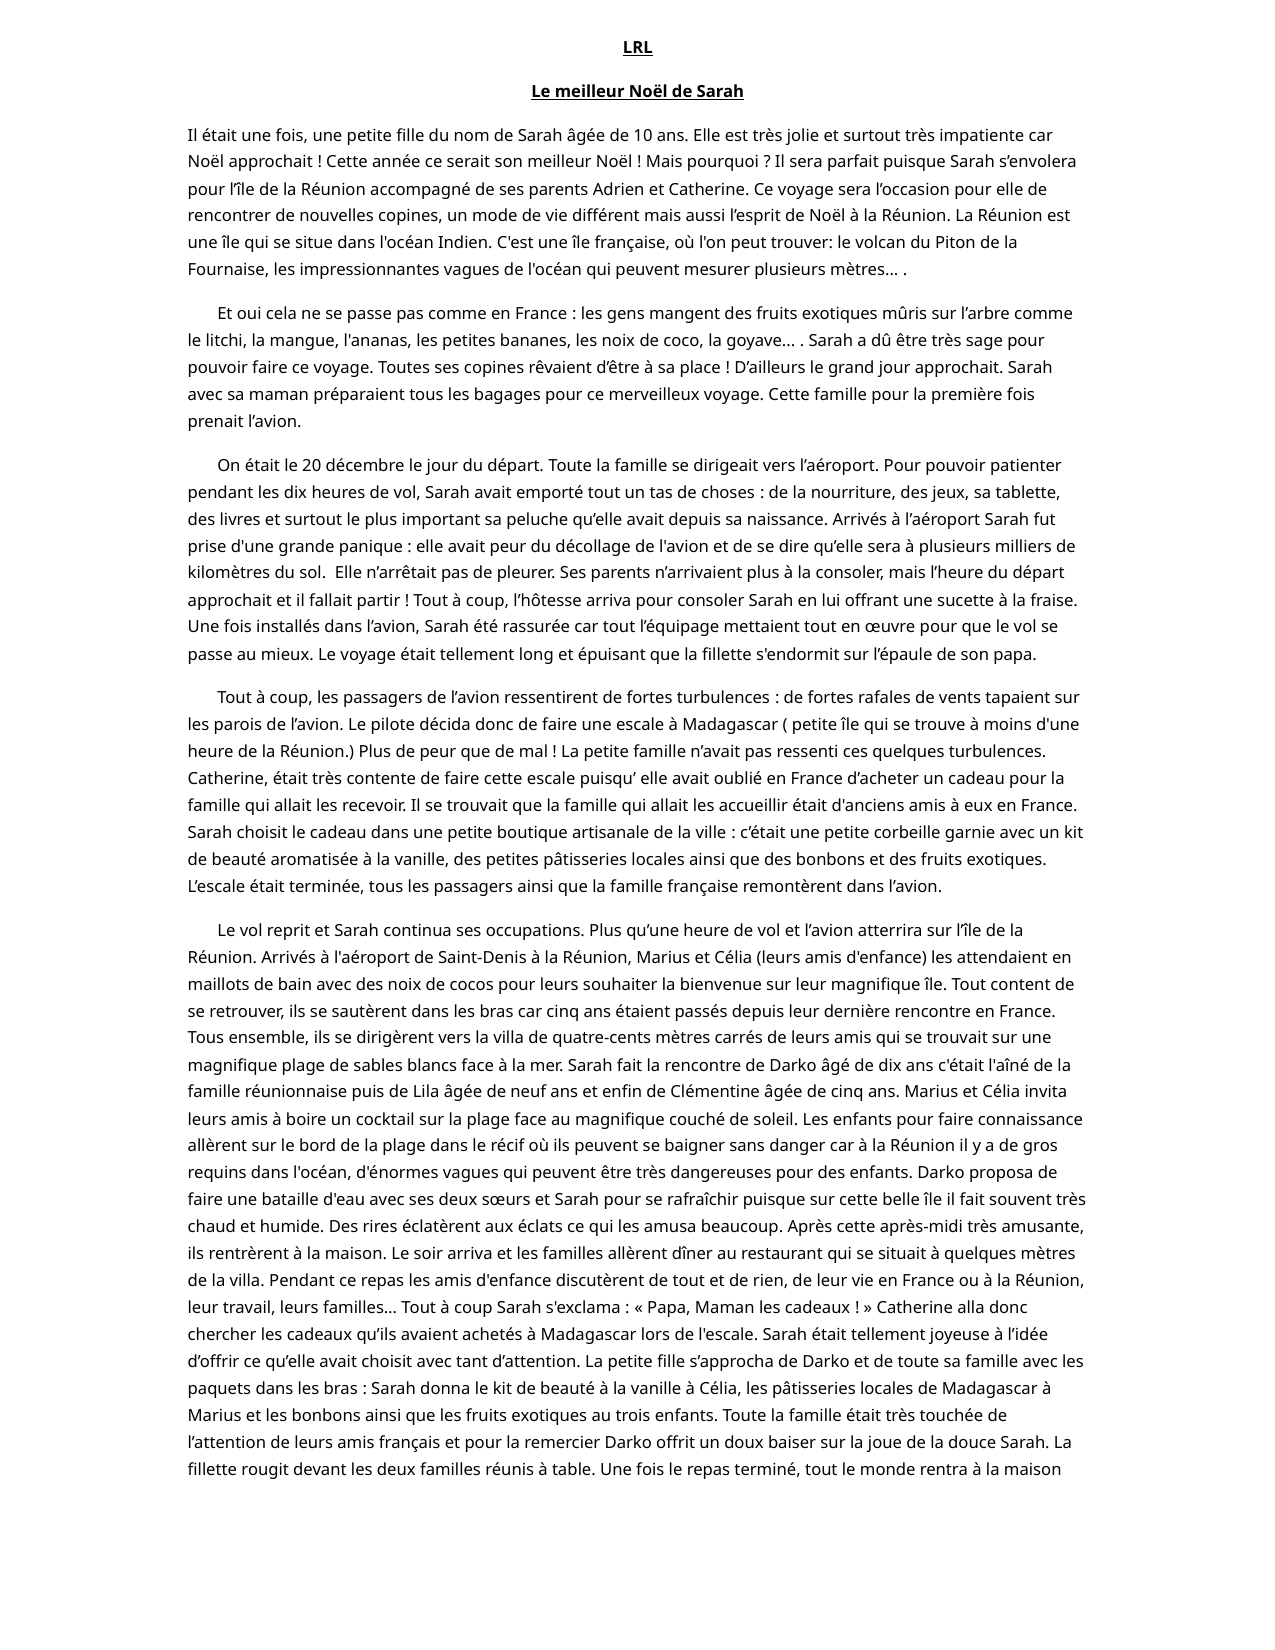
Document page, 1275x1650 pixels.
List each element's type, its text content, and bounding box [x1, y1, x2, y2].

text On était le 20 décembre le jour du départ. Toute la famille se dirigeait vers l’aéroport. Pour pouvoir patienter pendant les dix heures de vol, Sarah avait emporté tout un tas de choses : de la nourriture, des jeux, sa tablette, des livres et surtout le plus important sa peluche qu’elle avait depuis sa naissance. Arrivés à l’aéroport Sarah fut prise d'une grande panique : elle avait peur du décollage de l'avion et de se dire qu’elle sera à plusieurs milliers de kilomètres du sol. Elle n’arrêtait pas de pleurer. Ses parents n’arrivaient plus à la consoler, mais l’heure du départ approchait et il fallait partir ! Tout à coup, l’hôtesse arriva pour consoler Sarah en lui offrant une sucette à la fraise. Une fois installés dans l’avion, Sarah été rassurée car tout l’équipage mettaient tout en œuvre pour que le vol se passe au mieux. Le voyage était tellement long et épuisant que la fillette s'endormit sur l’épaule de son papa. [187, 447, 1087, 663]
text Et oui cela ne se passe pas comme en France : les gens mangent des fruits exotiques mûris sur l’arbre comme le litchi, la mangue, l'ananas, les petites bananes, les noix de coco, la goyave... . Sarah a dû être très sage pour pouvoir faire ce voyage. Toutes ses copines rêvaient d’être à sa place ! D’ailleurs le grand jour approchait. Sarah avec sa maman préparaient tous les bagages pour ce merveilleux voyage. Cette famille pour la première fois prenait l’avion. [187, 295, 1087, 430]
text Le meilleur Noël de Sarah [187, 73, 1087, 100]
text Tout à coup, les passagers de l’avion ressentirent de fortes turbulences : de fortes rafales de vents tapaient sur les parois de l’avion. Le pilote décida donc de faire une escale à Madagascar ( petite île qui se trouve à moins d'une heure de la Réunion.) Plus de peur que de mal ! La petite famille n’avait pas ressenti ces quelques turbulences. Catherine, était très contente de faire cette escale puisqu’ elle avait oublié en France d’acheter un cadeau pour la famille qui allait les recevoir. Il se trouvait que la famille qui allait les accueillir était d'anciens amis à eux en France. Sarah choisit le cadeau dans une petite boutique artisanale de la ville : c’était une petite corbeille garnie avec un kit de beauté aromatisée à la vanille, des petites pâtisseries locales ainsi que des bonbons et des fruits exotiques. L’escale était terminée, tous les passagers ainsi que la famille française remontèrent dans l’avion. [187, 679, 1087, 895]
text Le vol reprit et Sarah continua ses occupations. Plus qu’une heure de vol et l’avion atterrira sur l’île de la Réunion. Arrivés à l'aéroport de Saint-Denis à la Réunion, Marius et Célia (leurs amis d'enfance) les attendaient en maillots de bain avec des noix de cocos pour leurs souhaiter la bienvenue sur leur magnifique île. Tout content de se retrouver, ils se sautèrent dans les bras car cinq ans étaient passés depuis leur dernière rencontre en France. Tous ensemble, ils se dirigèrent vers la villa de quatre-cents mètres carrés de leurs amis qui se trouvait sur une magnifique plage de sables blancs face à la mer. Sarah fait la rencontre de Darko âgé de dix ans c'était l'aîné de la famille réunionnaise puis de Lila âgée de neuf ans et enfin de Clémentine âgée de cinq ans. Marius et Célia invita leurs amis à boire un cocktail sur la plage face au magnifique couché de soleil. Les enfants pour faire connaissance allèrent sur le bord de la plage dans le récif où ils peuvent se baigner sans danger car à la Réunion il y a de gros requins dans l'océan, d'énormes vagues qui peuvent être très dangereuses pour des enfants. Darko proposa de faire une bataille d'eau avec ses deux sœurs et Sarah pour se rafraîchir puisque sur cette belle île il fait souvent très chaud et humide. Des rires éclatèrent aux éclats ce qui les amusa beaucoup. Après cette après-midi très amusante, ils rentrèrent à la maison. Le soir arriva et les familles allèrent dîner au restaurant qui se situait à quelques mètres de la villa. Pendant ce repas les amis d'enfance discutèrent de tout et de rien, de leur vie en France ou à la Réunion, leur travail, leurs familles… Tout à coup Sarah s'exclama : « Papa, Maman les cadeaux ! » Catherine alla donc chercher les cadeaux qu’ils avaient achetés à Madagascar lors de l'escale. Sarah était tellement joyeuse à l’idée d’offrir ce qu’elle avait choisit avec tant d’attention. La petite fille s’approcha de Darko et de toute sa famille avec les paquets dans les bras : Sarah donna le kit de beauté à la vanille à Célia, les pâtisseries locales de Madagascar à Marius et les bonbons ainsi que les fruits exotiques au trois enfants. Toute la famille était très touchée de l’attention de leurs amis français et pour la remercier Darko offrit un doux baiser sur la joue de la douce Sarah. La fillette rougit devant les deux familles réunis à table. Une fois le repas terminé, tout le monde rentra à la maison [187, 912, 1087, 1478]
text Il était une fois, une petite fille du nom de Sarah âgée de 10 ans. Elle est très jolie et surtout très impatiente car Noël approchait ! Cette année ce serait son meilleur Noël ! Mais pourquoi ? Il sera parfait puisque Sarah s’envolera pour l’île de la Réunion accompagné de ses parents Adrien et Catherine. Ce voyage sera l’occasion pour elle de rencontrer de nouvelles copines, un mode de vie différent mais aussi l’esprit de Noël à la Réunion. La Réunion est une île qui se situe dans l'océan Indien. C'est une île française, où l'on peut trouver: le volcan du Piton de la Fournaise, les impressionnantes vagues de l'océan qui peuvent mesurer plusieurs mètres... . [187, 117, 1087, 279]
text LRL [187, 29, 1087, 57]
